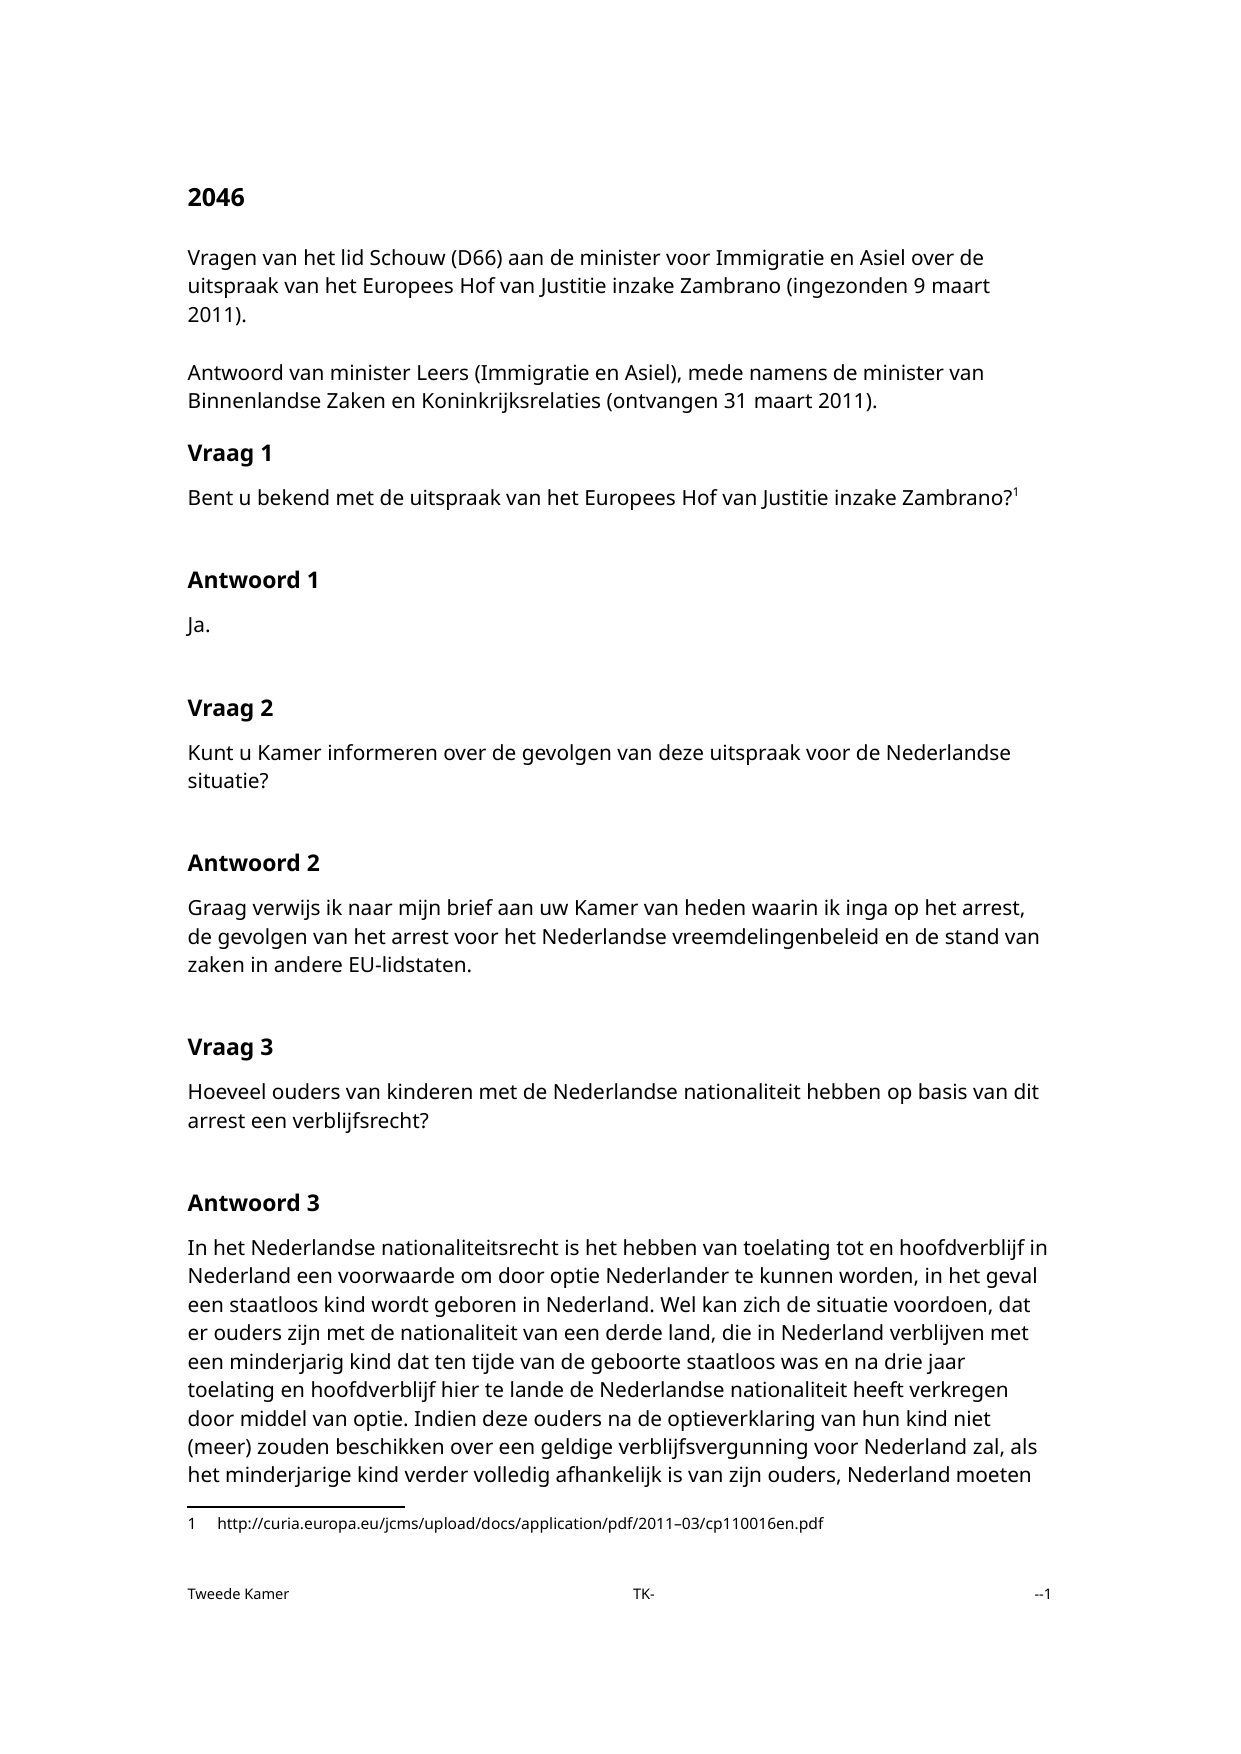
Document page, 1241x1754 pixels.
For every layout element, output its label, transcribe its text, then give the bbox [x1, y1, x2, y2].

text Kunt u Kamer informeren over de gevolgen van deze uitspraak voor de Nederlandse situatie? [187, 738, 1053, 795]
text Hoeveel ouders van kinderen met de Nederlandse nationaliteit hebben op basis van dit arrest een verblijfsrecht? [187, 1077, 1053, 1134]
text 2046 [187, 179, 1053, 213]
subtitle Antwoord 1 [187, 564, 1053, 596]
subtitle Antwoord 3 [187, 1187, 1053, 1218]
subtitle Vraag 3 [187, 1031, 1053, 1062]
text Vragen van het lid Schouw (D66) aan de minister voor Immigratie en Asiel over de uitspraak van het Europees Hof van Justitie inzake Zambrano (ingezonden 9 maart 2011). [187, 243, 1053, 328]
subtitle Vraag 1 [187, 437, 1053, 468]
text Antwoord van minister Leers (Immigratie en Asiel), mede namens de minister van Binnenlandse Zaken en Koninkrijksrelaties (ontvangen 31 maart 2011). [187, 358, 1053, 415]
text Ja. [187, 611, 1053, 639]
text Bent u bekend met de uitspraak van het Europees Hof van Justitie inzake Zambrano? [187, 483, 1053, 512]
text In het Nederlandse nationaliteitsrecht is het hebben van toelating tot en hoofdverblijf in Nederland een voorwaarde om door optie Nederlander te kunnen worden, in het geval een staatloos kind wordt geboren in Nederland. Wel kan zich de situatie voordoen, dat er ouders zijn met de nationaliteit van een derde land, die in Nederland verblijven met een minderjarig kind dat ten tijde van de geboorte staatloos was en na drie jaar toelating en hoofdverblijf hier te lande de Nederlandse nationaliteit heeft verkregen door middel van optie. Indien deze ouders na de optieverklaring van hun kind niet (meer) zouden beschikken over een geldige verblijfsvergunning voor Nederland zal, als het minderjarige kind verder volledig afhankelijk is van zijn ouders, Nederland moeten [187, 1233, 1053, 1489]
subtitle Antwoord 2 [187, 847, 1053, 878]
subtitle Vraag 2 [187, 692, 1053, 723]
text Graag verwijs ik naar mijn brief aan uw Kamer van heden waarin ik inga op het arrest, de gevolgen van het arrest voor het Nederlandse vreemdelingenbeleid en de stand van zaken in andere EU-lidstaten. [187, 893, 1053, 979]
text http://curia.europa.eu/jcms/upload/docs/application/pdf/2011–03/cp110016en.pdf [187, 1506, 1053, 1534]
